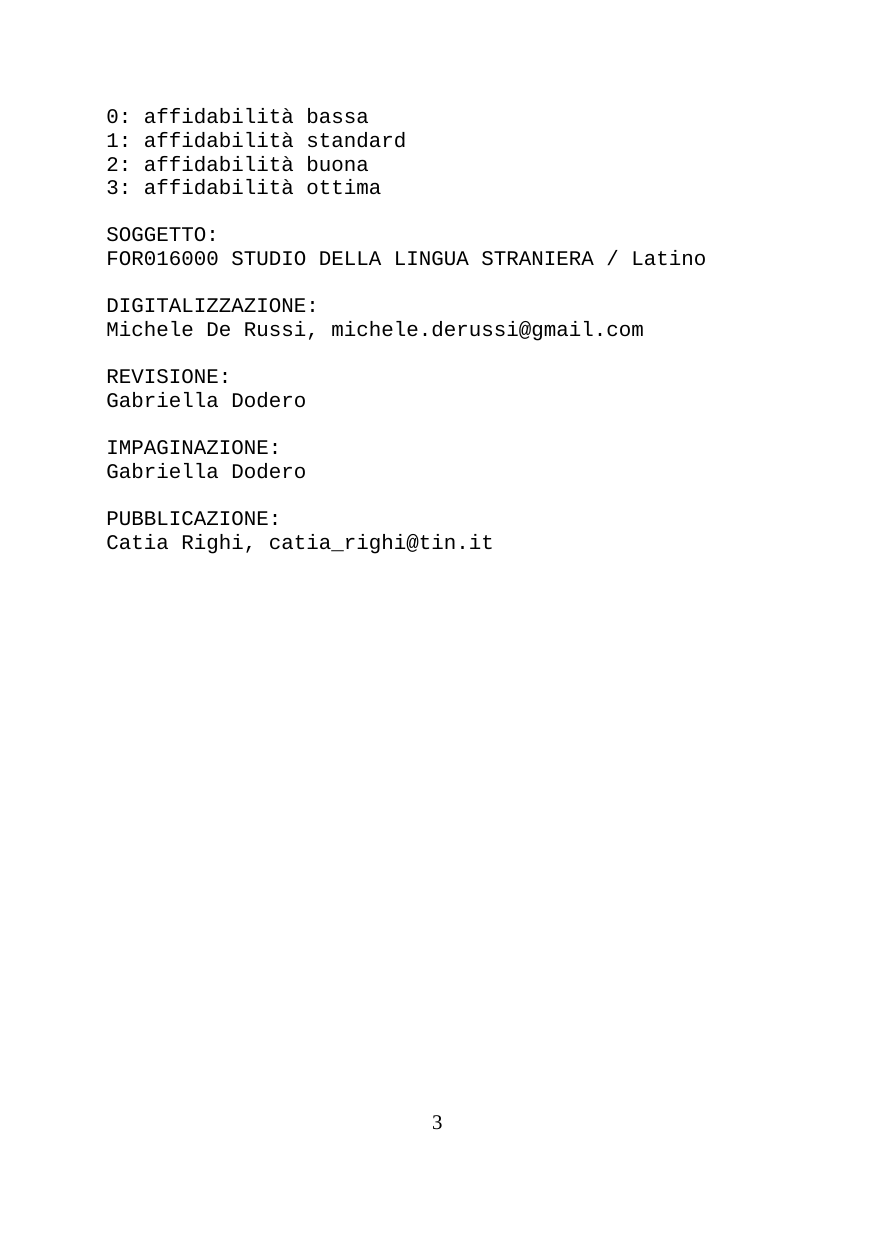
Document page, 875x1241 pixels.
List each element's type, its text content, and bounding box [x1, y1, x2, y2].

text REVISIONE: [106, 366, 768, 390]
text Michele De Russi, michele.derussi@gmail.com [106, 319, 768, 343]
text IMPAGINAZIONE: [106, 437, 768, 461]
text Gabriella Dodero [106, 461, 768, 484]
text FOR016000 STUDIO DELLA LINGUA STRANIERA / Latino [106, 248, 768, 272]
text SOGGETTO: [106, 224, 768, 248]
text 0: affidabilità bassa [106, 106, 768, 130]
text 1: affidabilità standard [106, 130, 768, 153]
text PUBBLICAZIONE: [106, 508, 768, 532]
text 3: affidabilità ottima [106, 177, 768, 201]
text 2: affidabilità buona [106, 153, 768, 177]
text Catia Righi, catia_righi@tin.it [106, 532, 768, 556]
text DIGITALIZZAZIONE: [106, 295, 768, 319]
text Gabriella Dodero [106, 390, 768, 414]
